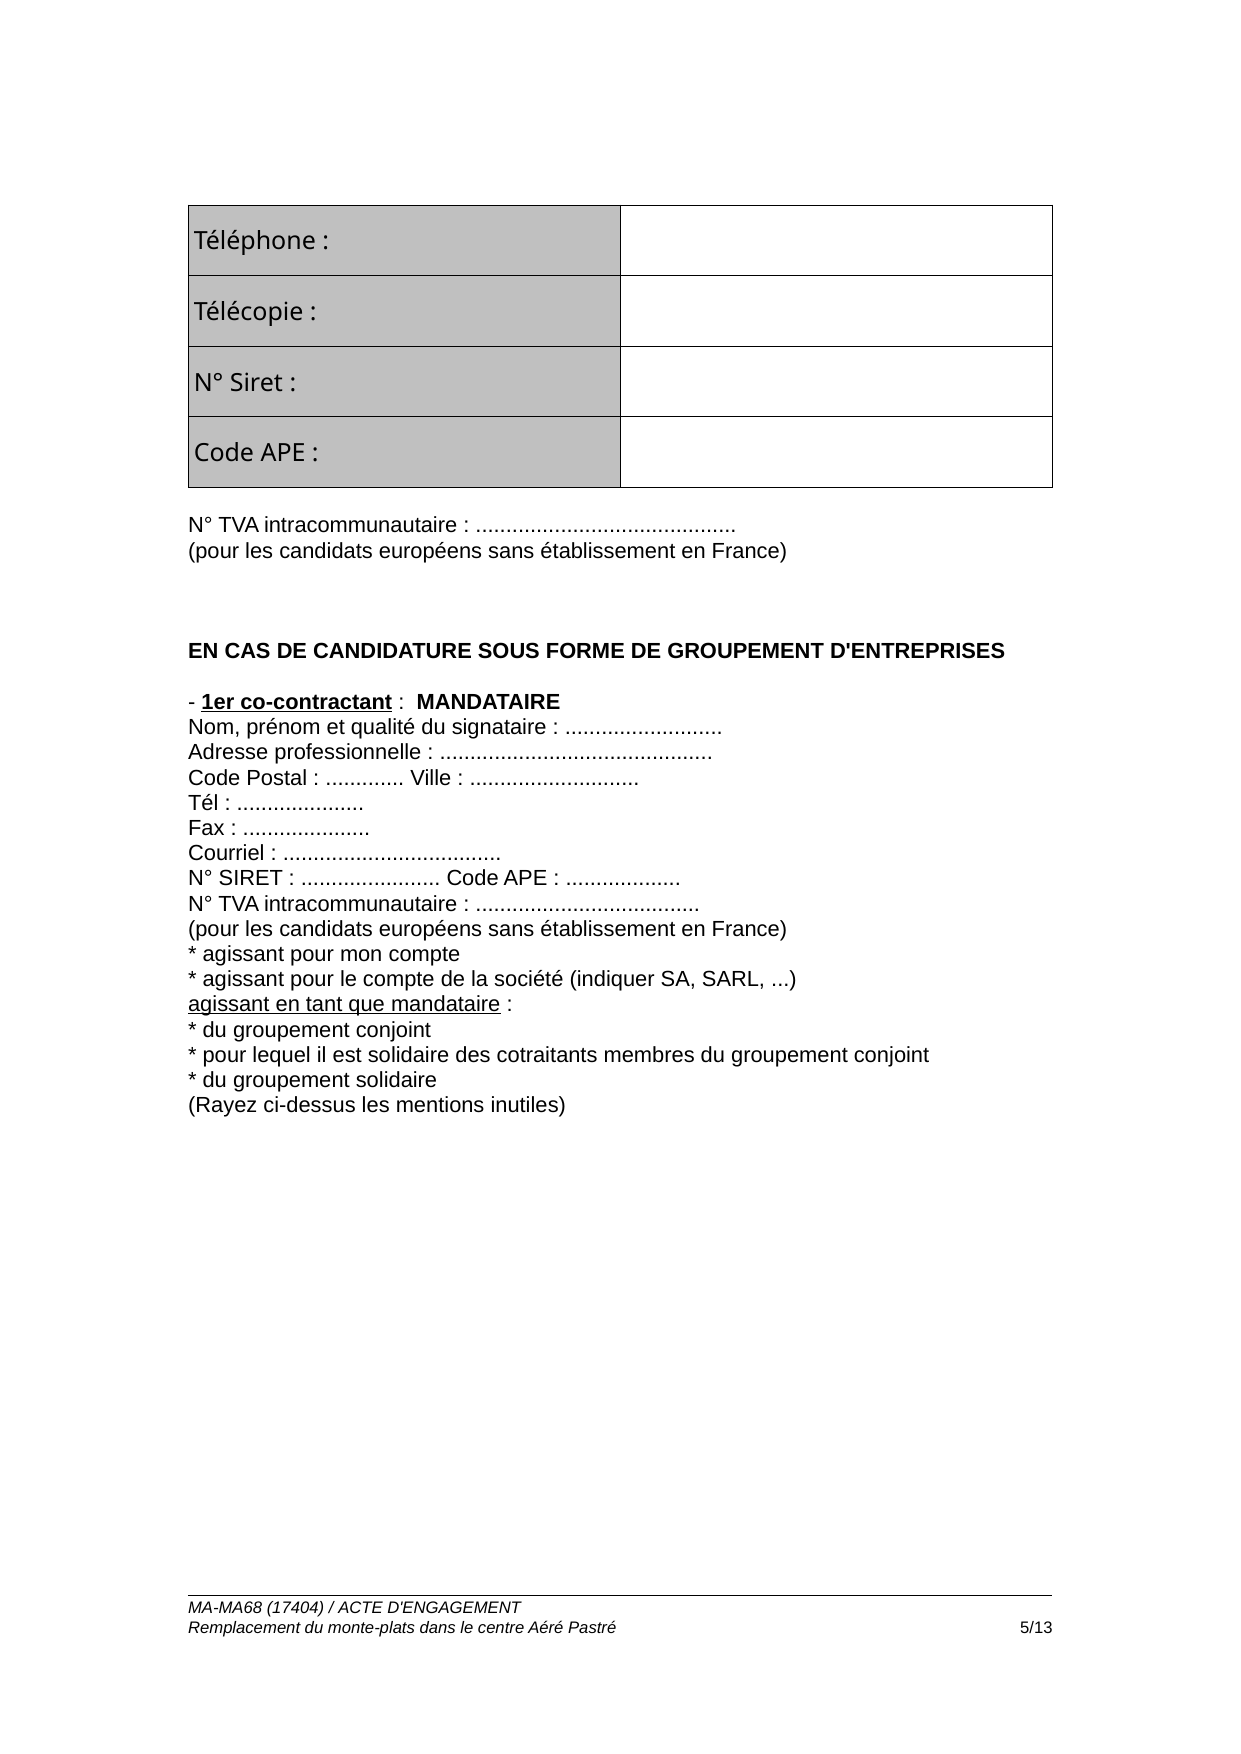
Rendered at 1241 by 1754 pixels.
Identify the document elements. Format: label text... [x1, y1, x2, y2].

table_cell [621, 206, 1052, 275]
text - 1er co-contractant : MANDATAIRE [188, 689, 1052, 714]
text * pour lequel il est solidaire des cotraitants membres du groupement conjoint [188, 1042, 1052, 1067]
text (Rayez ci-dessus les mentions inutiles) [188, 1092, 1052, 1117]
table_cell [621, 417, 1052, 487]
table_cell Télécopie : [189, 276, 620, 346]
text (pour les candidats européens sans établissement en France) [188, 538, 1052, 563]
table_cell [621, 347, 1052, 416]
text N° TVA intracommunautaire : ..................................... [188, 891, 1052, 916]
text (pour les candidats européens sans établissement en France) [188, 916, 1052, 941]
text * du groupement solidaire [188, 1067, 1052, 1092]
table_cell [621, 276, 1052, 346]
text N° TVA intracommunautaire : ........................................... [188, 512, 1052, 538]
text Tél : ..................... [188, 790, 1052, 815]
text Courriel : .................................... [188, 840, 1052, 865]
text * agissant pour le compte de la société (indiquer SA, SARL, ...) [188, 966, 1052, 991]
text Code Postal : ............. Ville : ............................ [188, 764, 1052, 790]
table_cell N° Siret : [189, 347, 620, 416]
text EN CAS DE CANDIDATURE SOUS FORME DE GROUPEMENT D'ENTREPRISES [188, 638, 1052, 664]
text Fax : ..................... [188, 815, 1052, 840]
text * du groupement conjoint [188, 1017, 1052, 1042]
text agissant en tant que mandataire : [188, 991, 1052, 1017]
text Adresse professionnelle : ............................................. [188, 739, 1052, 764]
text N° SIRET : ....................... Code APE : ................... [188, 865, 1052, 891]
text Nom, prénom et qualité du signataire : .......................... [188, 714, 1052, 739]
table_cell Code APE : [189, 417, 620, 487]
table_cell Téléphone : [189, 206, 620, 275]
text * agissant pour mon compte [188, 941, 1052, 966]
